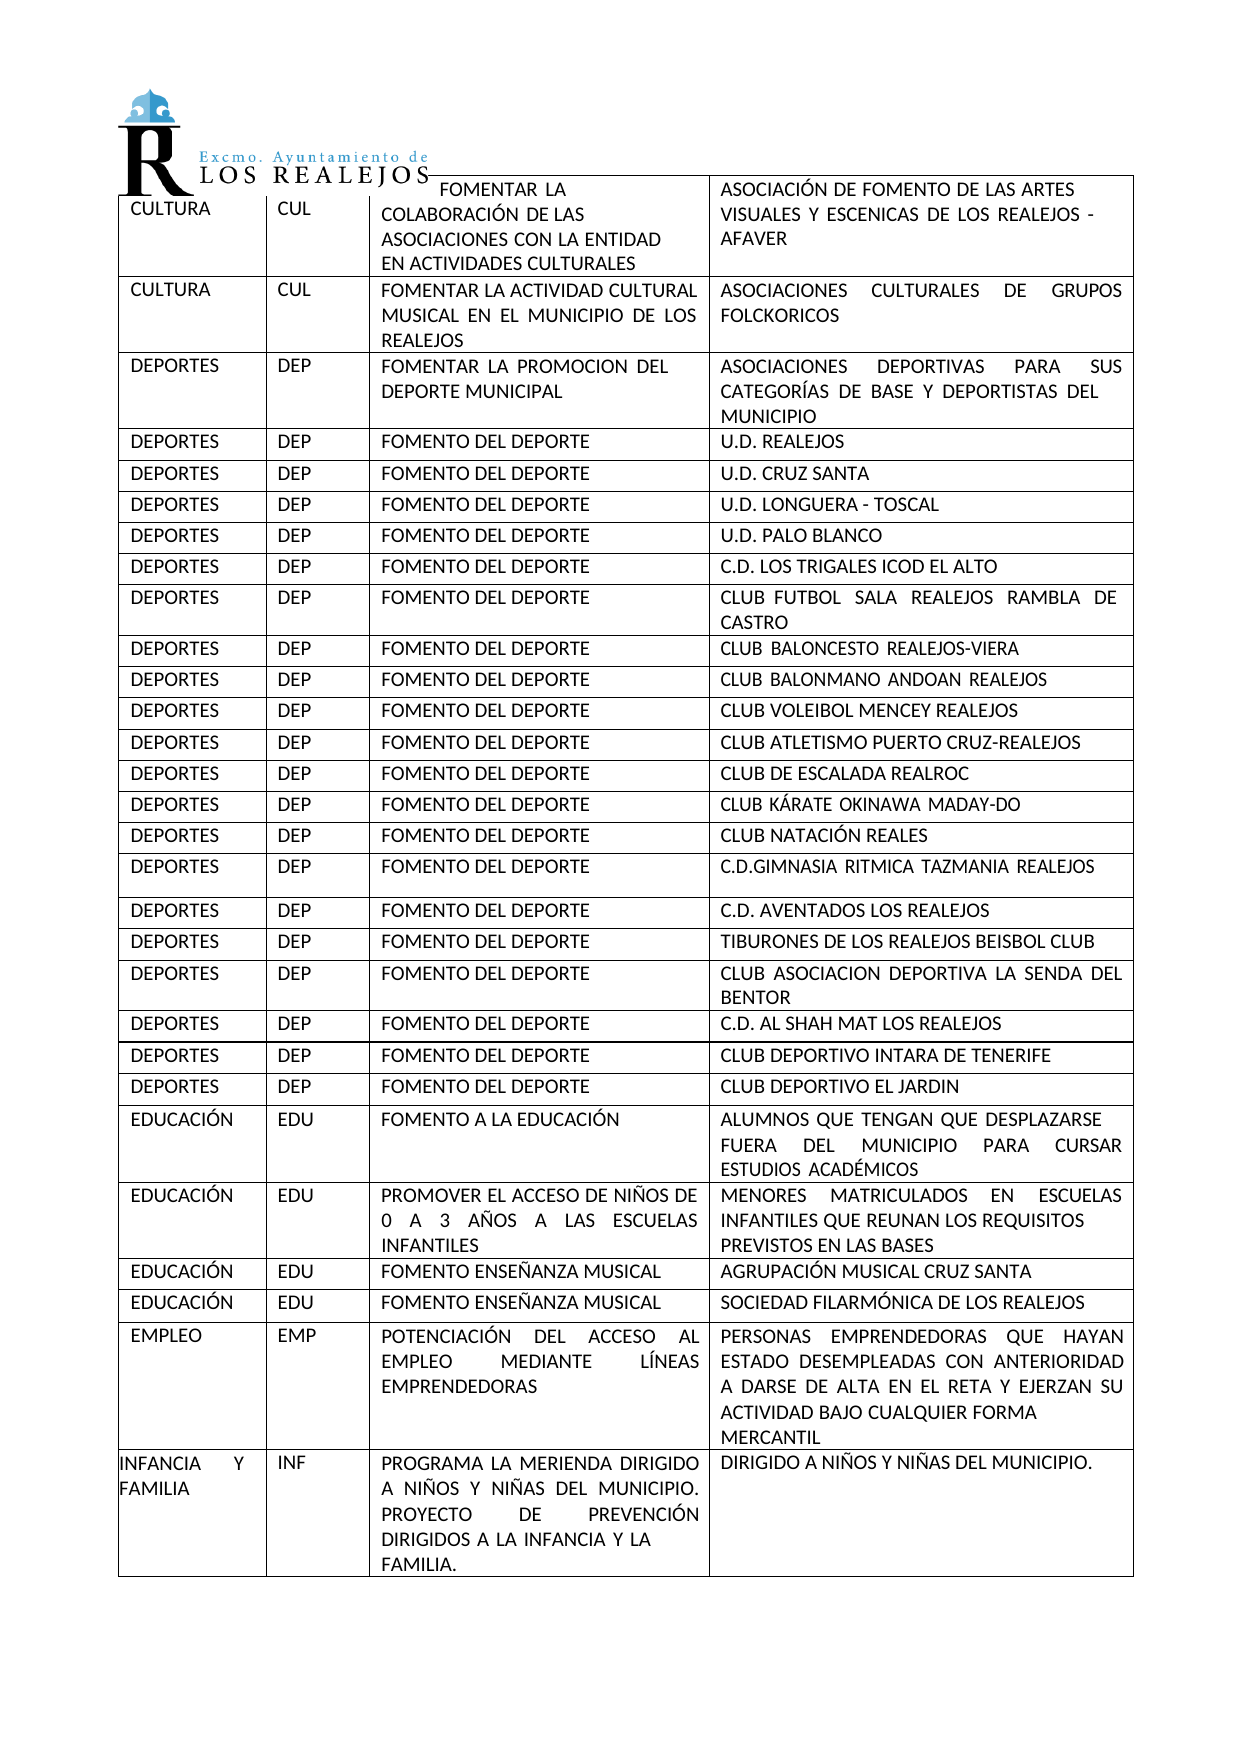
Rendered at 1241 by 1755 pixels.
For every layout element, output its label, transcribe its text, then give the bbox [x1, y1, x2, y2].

table_header CUL [267, 196, 369, 276]
table_cell DEPORTES [119, 929, 266, 959]
table_cell DEP [267, 929, 369, 959]
table_cell FOMENTO ENSEÑANZA MUSICAL [370, 1290, 709, 1322]
table_cell EDUCACIÓN [119, 1259, 266, 1289]
table_cell TIBURONES DE LOS REALEJOS BEISBOL CLUB [710, 929, 1133, 959]
table_cell DEPORTES [119, 461, 266, 491]
table_cell FOMENTAR LA PROMOCION DEL DEPORTE MUNICIPAL [370, 353, 709, 428]
table_cell FOMENTO DEL DEPORTE [370, 1043, 709, 1073]
table_header ASOCIACIÓN DE FOMENTO DE LAS ARTES VISUALES Y ESCENICAS DE LOS REALEJOS - AFAVER [710, 176, 1133, 276]
table_cell CLUB ATLETISMO PUERTO CRUZ-REALEJOS [710, 730, 1133, 760]
table_cell DEPORTES [119, 353, 266, 428]
table_cell DEPORTES [119, 1043, 266, 1073]
table_cell SOCIEDAD FILARMÓNICA DE LOS REALEJOS [710, 1290, 1133, 1322]
table_cell DEPORTES [119, 523, 266, 553]
table_cell FOMENTO ENSEÑANZA MUSICAL [370, 1259, 709, 1289]
table_cell DEP [267, 585, 369, 635]
table_cell DEP [267, 1011, 369, 1041]
table_header CULTURA [119, 196, 266, 276]
table_cell MENORES MATRICULADOS EN ESCUELAS INFANTILES QUE REUNAN LOS REQUISITOS PREVISTOS EN LAS BASES [710, 1183, 1133, 1258]
table_cell DEPORTES [119, 792, 266, 822]
table_cell FOMENTO DEL DEPORTE [370, 823, 709, 853]
table_cell DIRIGIDO A NIÑOS Y NIÑAS DEL MUNICIPIO. [710, 1450, 1133, 1576]
table_cell CULTURA [119, 277, 266, 352]
table_cell DEPORTES [119, 1011, 266, 1041]
table_header FOMENTAR LA COLABORACIÓN DE LAS ASOCIACIONES CON LA ENTIDAD EN ACTIVIDADES CULTURALES [370, 176, 709, 276]
table_cell DEP [267, 854, 369, 897]
table_cell CLUB DEPORTIVO INTARA DE TENERIFE [710, 1043, 1133, 1073]
table_cell DEPORTES [119, 554, 266, 584]
table_cell DEPORTES [119, 667, 266, 697]
table_cell DEP [267, 554, 369, 584]
table_cell FOMENTO DEL DEPORTE [370, 698, 709, 728]
table_cell ALUMNOS QUE TENGAN QUE DESPLAZARSE FUERA DEL MUNICIPIO PARA CURSAR ESTUDIOS ACADÉMICOS [710, 1106, 1133, 1182]
table_cell CLUB BALONMANO ANDOAN REALEJOS [710, 667, 1133, 697]
table_cell DEPORTES [119, 636, 266, 666]
table_cell DEP [267, 353, 369, 428]
table_cell AGRUPACIÓN MUSICAL CRUZ SANTA [710, 1259, 1133, 1289]
table_cell EDUCACIÓN [119, 1183, 266, 1258]
table_cell FOMENTO DEL DEPORTE [370, 1011, 709, 1041]
table_cell FOMENTAR LA ACTIVIDAD CULTURAL MUSICAL EN EL MUNICIPIO DE LOS REALEJOS [370, 277, 709, 352]
table_cell PROGRAMA LA MERIENDA DIRIGIDO A NIÑOS Y NIÑAS DEL MUNICIPIO. PROYECTO DE PREVENCIÓN DIRIGIDOS A LA INFANCIA Y LA FAMILIA. [370, 1450, 709, 1576]
table_cell FOMENTO DEL DEPORTE [370, 929, 709, 959]
table_cell FOMENTO DEL DEPORTE [370, 761, 709, 791]
table_cell POTENCIACIÓN DEL ACCESO AL EMPLEO MEDIANTE LÍNEAS EMPRENDEDORAS [370, 1323, 709, 1449]
table_cell FOMENTO DEL DEPORTE [370, 730, 709, 760]
table_cell ASOCIACIONES DEPORTIVAS PARA SUS CATEGORÍAS DE BASE Y DEPORTISTAS DEL MUNICIPIO [710, 353, 1133, 428]
table_cell EMPLEO [119, 1323, 266, 1449]
table_cell PERSONAS EMPRENDEDORAS QUE HAYAN ESTADO DESEMPLEADAS CON ANTERIORIDAD A DARSE DE ALTA EN EL RETA Y EJERZAN SU ACTIVIDAD BAJO CUALQUIER FORMA MERCANTIL [710, 1323, 1133, 1449]
table_cell DEP [267, 730, 369, 760]
table_cell EDUCACIÓN [119, 1290, 266, 1322]
table_cell DEP [267, 1043, 369, 1073]
table_cell DEP [267, 461, 369, 491]
table_cell FOMENTO DEL DEPORTE [370, 898, 709, 928]
table_cell FOMENTO DEL DEPORTE [370, 1074, 709, 1105]
table_cell CLUB DEPORTIVO EL JARDIN [710, 1074, 1133, 1105]
table_cell FOMENTO DEL DEPORTE [370, 461, 709, 491]
table_cell EDUCACIÓN [119, 1106, 266, 1182]
table_cell DEP [267, 898, 369, 928]
table_cell U.D. REALEJOS [710, 429, 1133, 459]
table_cell FOMENTO DEL DEPORTE [370, 554, 709, 584]
table_cell DEPORTES [119, 854, 266, 897]
table_cell FOMENTO DEL DEPORTE [370, 961, 709, 1010]
table_cell DEPORTES [119, 1074, 266, 1105]
table_cell DEPORTES [119, 761, 266, 791]
table_cell DEP [267, 698, 369, 728]
table_cell FOMENTO DEL DEPORTE [370, 636, 709, 666]
table_cell C.D. AL SHAH MAT LOS REALEJOS [710, 1011, 1133, 1041]
table_cell FOMENTO DEL DEPORTE [370, 429, 709, 459]
table_cell EDU [267, 1106, 369, 1182]
table_cell DEP [267, 761, 369, 791]
table_cell DEPORTES [119, 698, 266, 728]
table_cell DEP [267, 429, 369, 459]
table_cell CLUB VOLEIBOL MENCEY REALEJOS [710, 698, 1133, 728]
table_cell EDU [267, 1183, 369, 1258]
table_cell FOMENTO A LA EDUCACIÓN [370, 1106, 709, 1182]
table_cell DEP [267, 667, 369, 697]
table_cell EDU [267, 1290, 369, 1322]
table_cell FOMENTO DEL DEPORTE [370, 792, 709, 822]
table_cell C.D. AVENTADOS LOS REALEJOS [710, 898, 1133, 928]
table_cell DEP [267, 792, 369, 822]
table_cell DEP [267, 961, 369, 1010]
table_cell DEPORTES [119, 730, 266, 760]
table_cell DEPORTES [119, 961, 266, 1010]
table_cell DEP [267, 492, 369, 522]
table_cell ASOCIACIONES CULTURALES DE GRUPOS FOLCKORICOS [710, 277, 1133, 352]
table_cell DEPORTES [119, 492, 266, 522]
table_cell DEP [267, 523, 369, 553]
table_cell DEPORTES [119, 429, 266, 459]
table_cell DEP [267, 636, 369, 666]
table_cell EMP [267, 1323, 369, 1449]
table_cell CLUB ASOCIACION DEPORTIVA LA SENDA DEL BENTOR [710, 961, 1133, 1010]
table_cell CLUB KÁRATE OKINAWA MADAY-DO [710, 792, 1133, 822]
table_cell C.D. LOS TRIGALES ICOD EL ALTO [710, 554, 1133, 584]
table_cell DEPORTES [119, 823, 266, 853]
table_cell CLUB FUTBOL SALA REALEJOS RAMBLA DE CASTRO [710, 585, 1133, 635]
table_cell EDU [267, 1259, 369, 1289]
table_cell CLUB DE ESCALADA REALROC [710, 761, 1133, 791]
table_cell PROMOVER EL ACCESO DE NIÑOS DE 0 A 3 AÑOS A LAS ESCUELAS INFANTILES [370, 1183, 709, 1258]
table_cell FOMENTO DEL DEPORTE [370, 667, 709, 697]
table_cell C.D.GIMNASIA RITMICA TAZMANIA REALEJOS [710, 854, 1133, 897]
table_cell CLUB BALONCESTO REALEJOS-VIERA [710, 636, 1133, 666]
table_cell FOMENTO DEL DEPORTE [370, 492, 709, 522]
table_cell FOMENTO DEL DEPORTE [370, 585, 709, 635]
table_cell CLUB NATACIÓN REALES [710, 823, 1133, 853]
table_cell FOMENTO DEL DEPORTE [370, 854, 709, 897]
table_cell U.D. PALO BLANCO [710, 523, 1133, 553]
table_cell DEPORTES [119, 585, 266, 635]
table_cell DEPORTES [119, 898, 266, 928]
table_cell INF [267, 1450, 369, 1576]
table_cell CUL [267, 277, 369, 352]
table_cell U.D. CRUZ SANTA [710, 461, 1133, 491]
table_cell FOMENTO DEL DEPORTE [370, 523, 709, 553]
table_cell DEP [267, 823, 369, 853]
table_cell INFANCIA Y FAMILIA [119, 1450, 266, 1576]
table_cell U.D. LONGUERA - TOSCAL [710, 492, 1133, 522]
table_cell DEP [267, 1074, 369, 1105]
